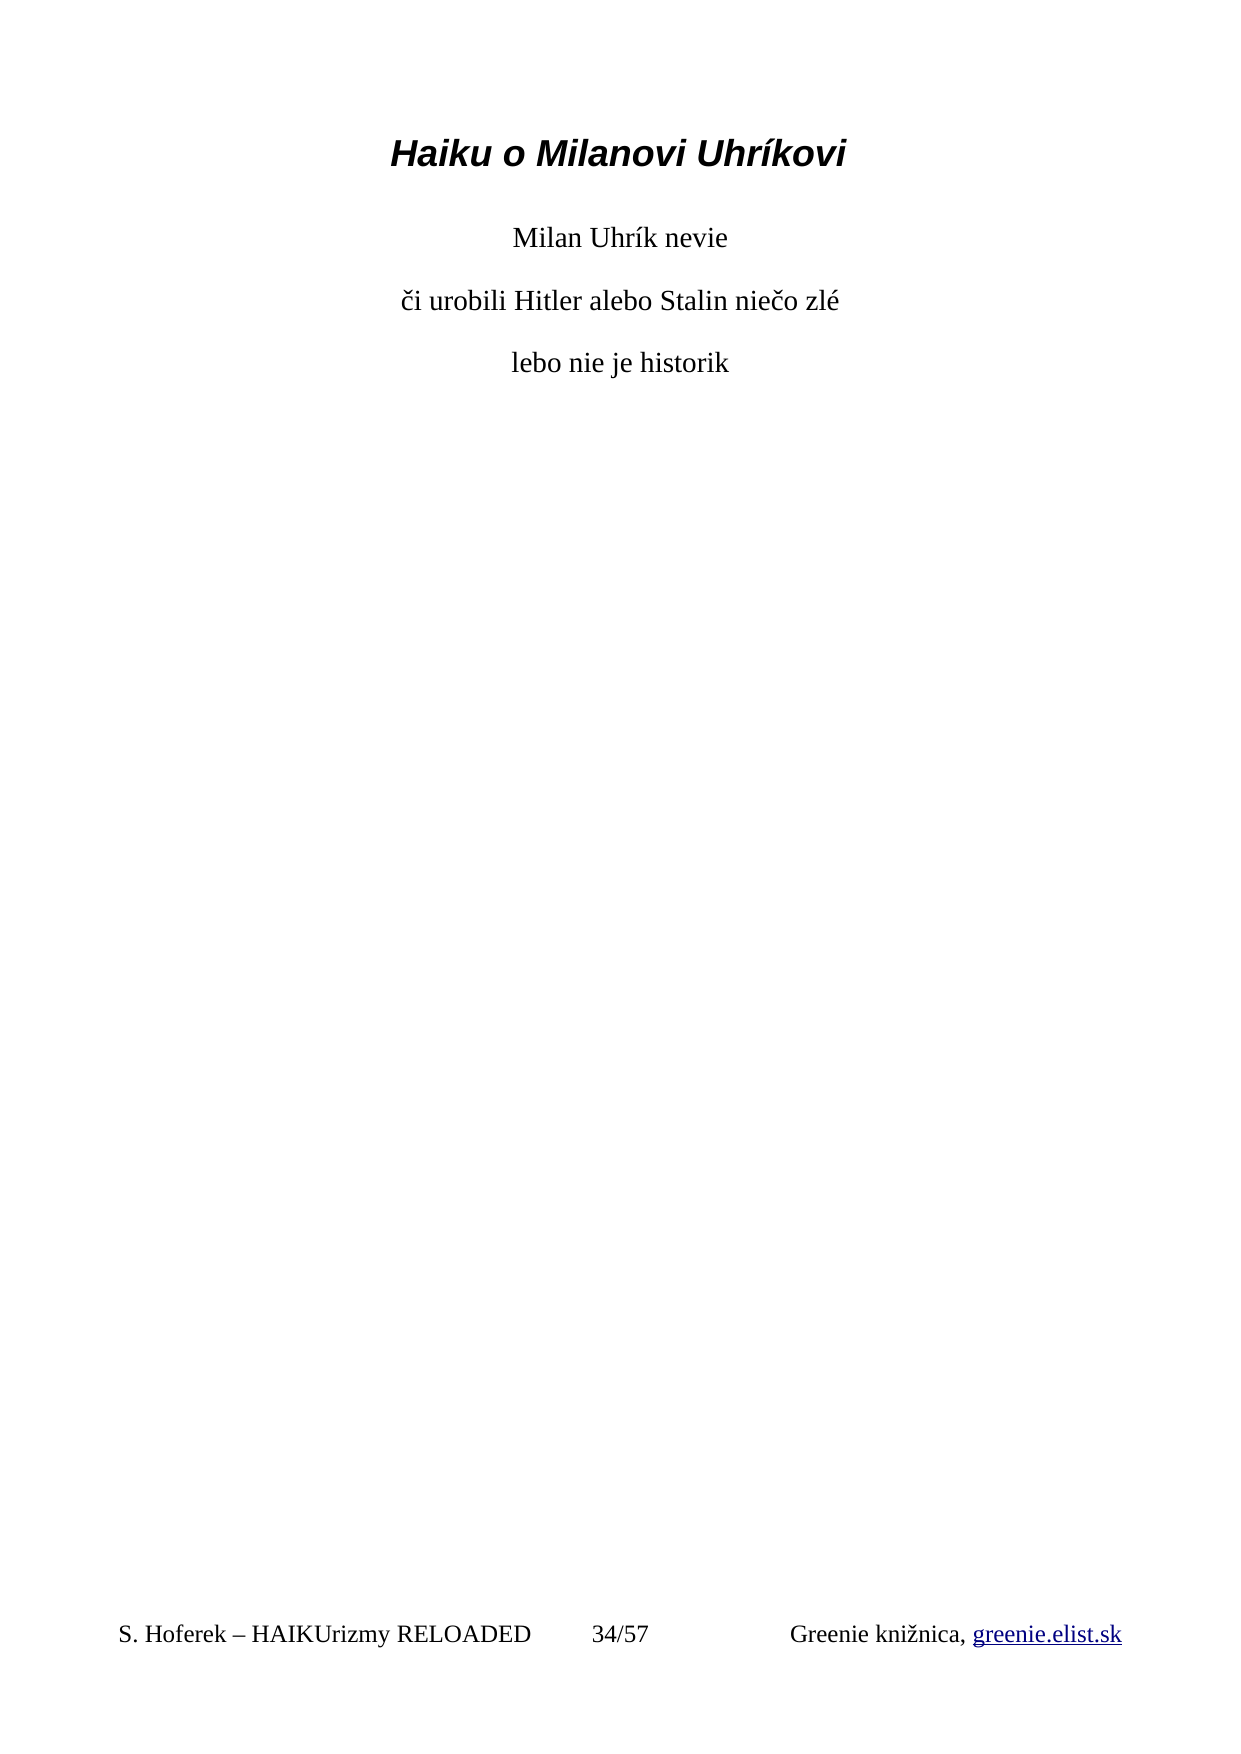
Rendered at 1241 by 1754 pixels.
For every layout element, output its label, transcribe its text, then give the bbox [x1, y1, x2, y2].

text lebo nie je historik [106, 345, 1134, 378]
subtitle Haiku o Milanovi Uhríkovi [106, 131, 1134, 174]
text či urobili Hitler alebo Stalin niečo zlé [106, 283, 1134, 316]
text Milan Uhrík nevie [106, 221, 1134, 254]
